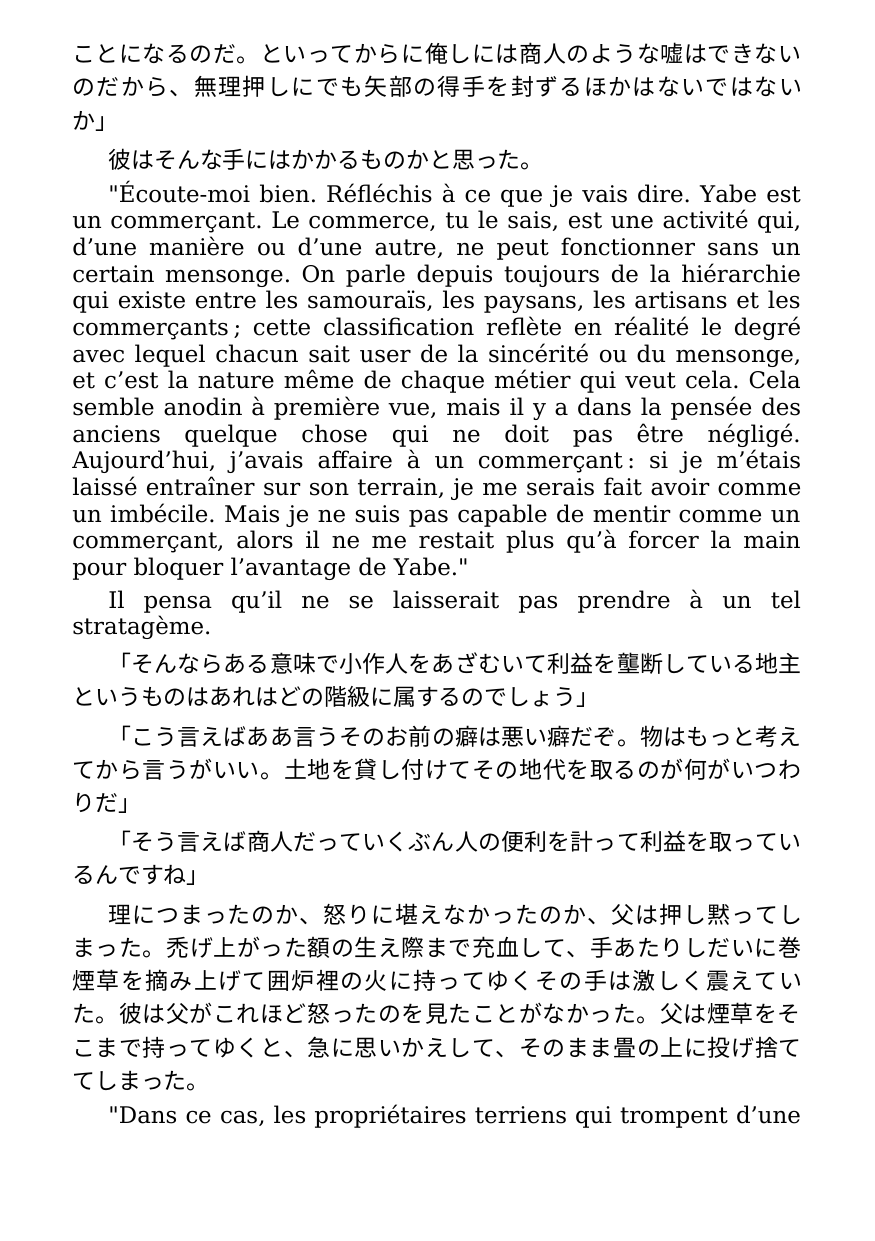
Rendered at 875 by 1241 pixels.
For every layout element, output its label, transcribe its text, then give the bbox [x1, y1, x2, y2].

text "Dans ce cas, les propriétaires terriens qui trompent d’une [72, 1102, 802, 1128]
text 「そんならある意味で小作人をあざむいて利益を壟断している地主というものはあれはどの階級に属するのでしょう」 [72, 646, 802, 712]
text Il pensa qu’il ne se laisserait pas prendre à un tel stratagème. [72, 587, 802, 640]
text 「こう言えばああ言うそのお前の癖は悪い癖だぞ。物はもっと考えてから言うがいい。土地を貸し付けてその地代を取るのが何がいつわりだ」 [72, 718, 802, 818]
text "Écoute-moi bien. Réfléchis à ce que je vais dire. Yabe est un commerçant. Le commerce, tu le sais, est une activité qui, d’une manière ou d’une autre, ne peut fonctionner sans un certain mensonge. On parle depuis toujours de la hiérarchie qui existe entre les samouraïs, les paysans, les artisans et les commerçants ; cette classification reflète en réalité le degré avec lequel chacun sait user de la sincérité ou du mensonge, et c’est la nature même de chaque métier qui veut cela. Cela semble anodin à première vue, mais il y a dans la pensée des anciens quelque chose qui ne doit pas être négligé. Aujourd’hui, j’avais affaire à un commerçant : si je m’étais laissé entraîner sur son terrain, je me serais fait avoir comme un imbécile. Mais je ne suis pas capable de mentir comme un commerçant, alors il ne me restait plus qu’à forcer la main pour bloquer l’avantage de Yabe." [72, 181, 802, 581]
text ことになるのだ。といってからに俺しには商人のような嘘はできないのだから、無理押しにでも矢部の得手を封ずるほかはないではないか」 [72, 36, 802, 136]
text 「そう言えば商人だっていくぶん人の便利を計って利益を取っているんですね」 [72, 824, 802, 891]
text 彼はそんな手にはかかるものかと思った。 [72, 142, 802, 175]
text 理につまったのか、怒りに堪えなかったのか、父は押し黙ってしまった。禿げ上がった額の生え際まで充血して、手あたりしだいに巻煙草を摘み上げて囲炉裡の火に持ってゆくその手は激しく震えていた。彼は父がこれほど怒ったのを見たことがなかった。父は煙草をそこまで持ってゆくと、急に思いかえして、そのまま畳の上に投げ捨ててしまった。 [72, 896, 802, 1096]
